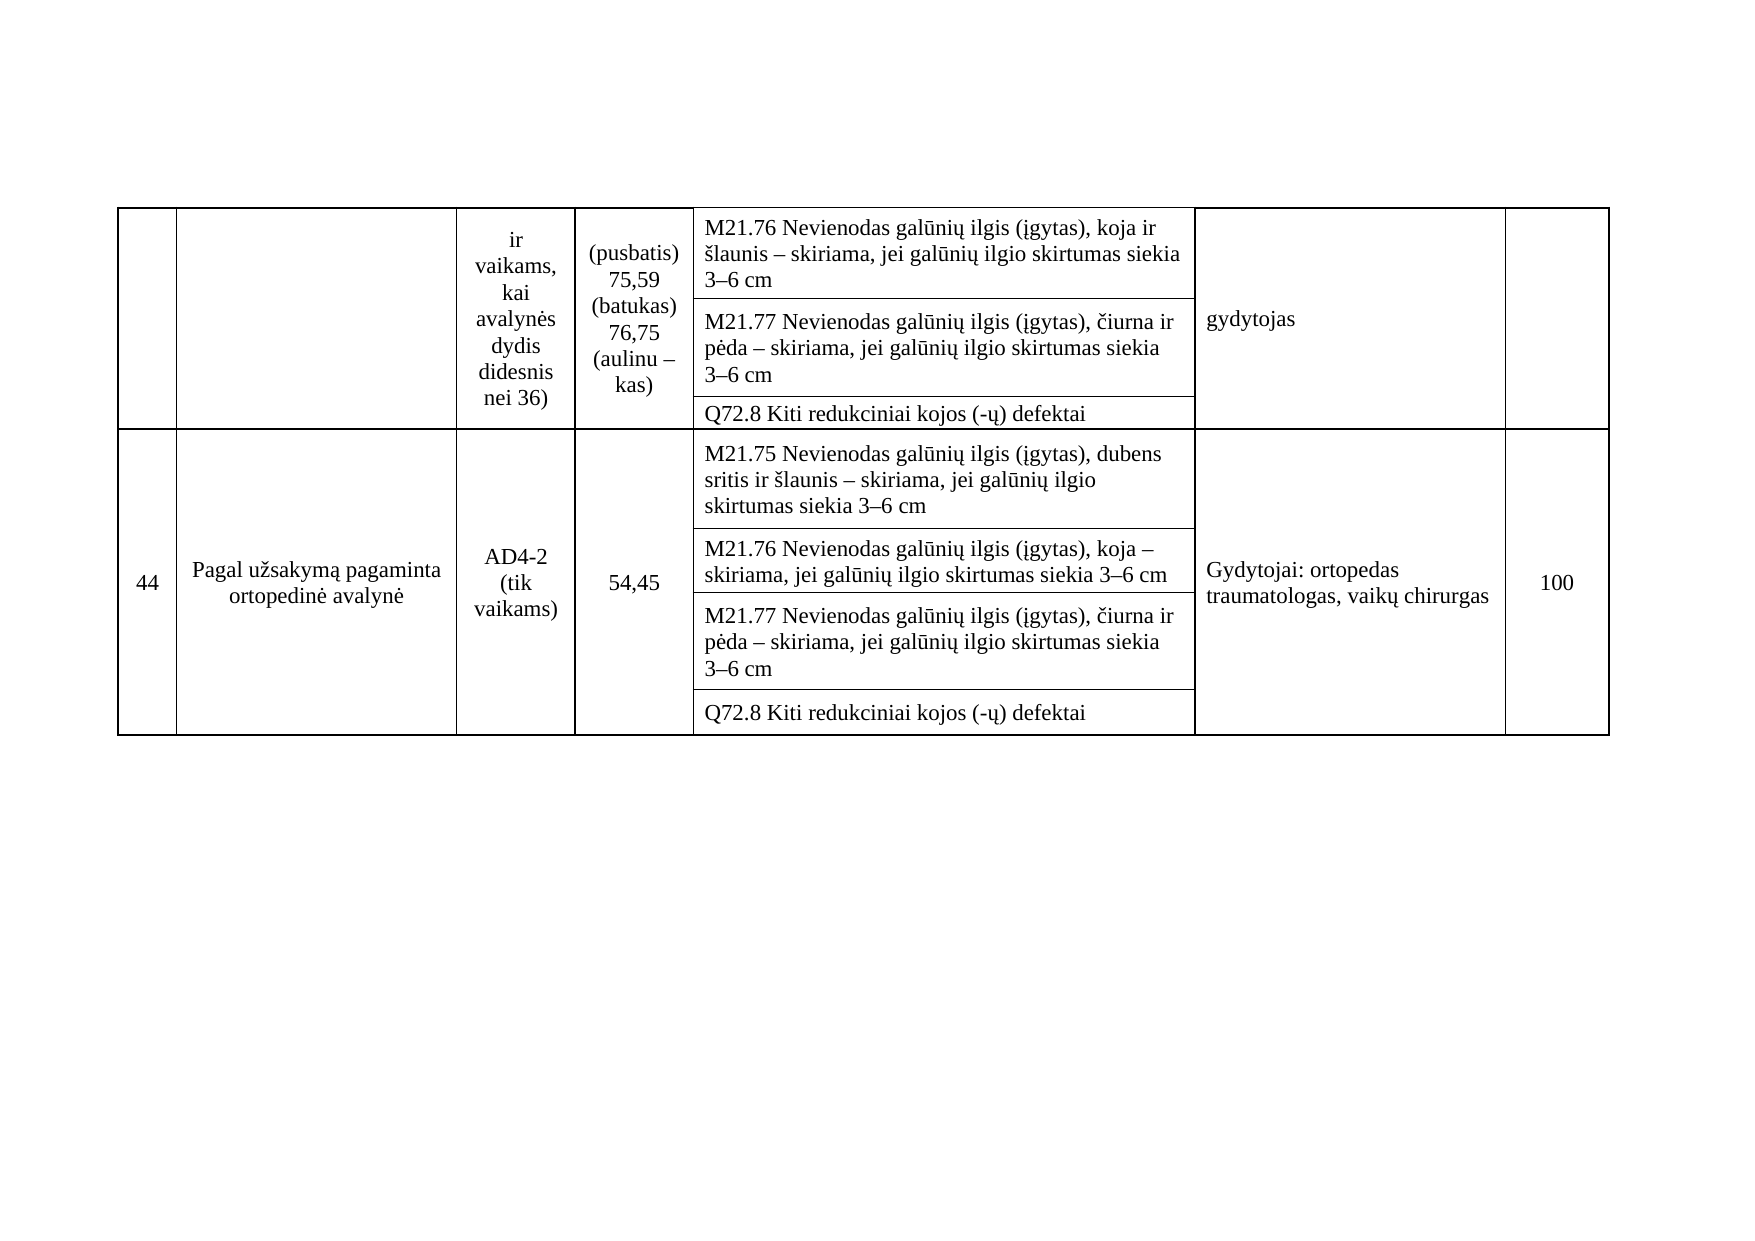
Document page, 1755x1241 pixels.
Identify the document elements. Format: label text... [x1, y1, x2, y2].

table_cell [119, 209, 176, 428]
table_cell M21.77 Nevienodas galūnių ilgis (įgytas), čiurna ir pėda – skiriama, jei galūnių ilgio skirtumas siekia 3–6 cm [694, 299, 1194, 396]
table_cell 44 [119, 430, 176, 734]
table_cell (pusbatis) 75,59 (batukas) 76,75 (aulinu –kas) [576, 209, 693, 428]
table_cell [1506, 209, 1608, 428]
table_cell 100 [1506, 430, 1608, 734]
table_cell M21.75 Nevienodas galūnių ilgis (įgytas), dubens sritis ir šlaunis – skiriama, jei galūnių ilgio skirtumas siekia 3–6 cm [694, 430, 1194, 528]
table_cell ir vaikams, kai avalynės dydis didesnis nei 36) [457, 209, 574, 428]
table_cell Gydytojai: ortopedas traumatologas, vaikų chirurgas [1196, 430, 1505, 734]
table_cell M21.77 Nevienodas galūnių ilgis (įgytas), čiurna ir pėda – skiriama, jei galūnių ilgio skirtumas siekia 3–6 cm [694, 593, 1194, 689]
table_cell Pagal užsakymą pagaminta ortopedinė avalynė [177, 430, 456, 734]
table_cell 54,45 [576, 430, 693, 734]
table_cell [177, 209, 456, 428]
table_cell M21.76 Nevienodas galūnių ilgis (įgytas), koja ir šlaunis – skiriama, jei galūnių ilgio skirtumas siekia 3–6 cm [694, 208, 1194, 297]
table_cell Q72.8 Kiti redukciniai kojos (-ų) defektai [694, 690, 1194, 734]
table_cell gydytojas [1196, 209, 1505, 428]
table_cell M21.76 Nevienodas galūnių ilgis (įgytas), koja – skiriama, jei galūnių ilgio skirtumas siekia 3–6 cm [694, 529, 1194, 592]
table_cell Q72.8 Kiti redukciniai kojos (-ų) defektai [694, 397, 1194, 428]
table_cell AD4-2 (tik vaikams) [457, 430, 574, 734]
